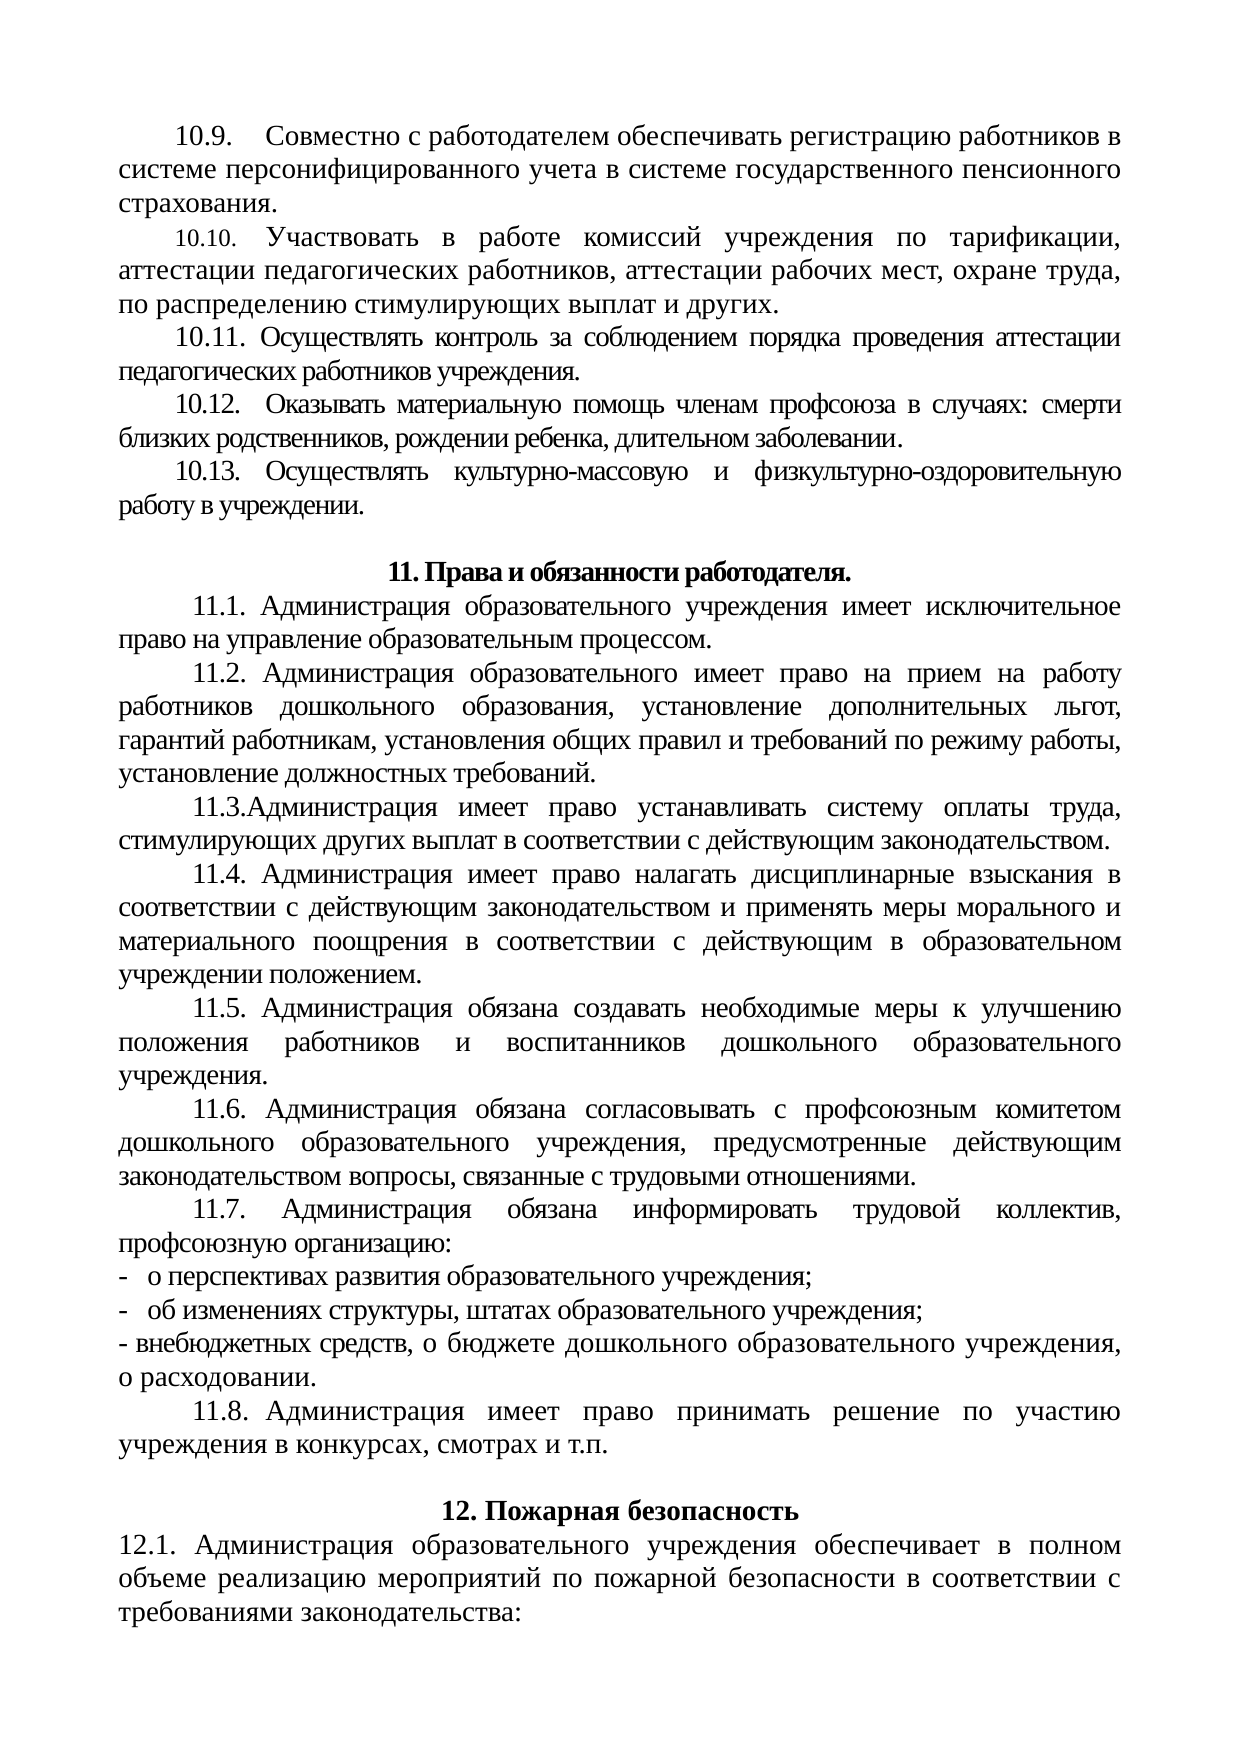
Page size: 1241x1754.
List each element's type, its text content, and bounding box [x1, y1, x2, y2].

list Участвовать в работе комиссий учреждения по тарификации, аттестации педагогических работников, аттестации рабочих мест, охране труда, по распределению стимулирующих выплат и других. [118, 219, 1122, 319]
text 11.2. Администрация образовательного имеет право на прием на работу работников дошкольного образования, установление дополнительных льгот, гарантий работникам, установления общих правил и требований по режиму работы, установление должностных требований. [118, 655, 1122, 789]
text 11. Права и обязанности работодателя. [118, 554, 1122, 588]
text 11.4. Администрация имеет право налагать дисциплинарные взыскания в соответствии с действующим законодательством и применять меры морального и материального поощрения в соответствии с действующим в образовательном учреждении положением. [118, 856, 1122, 990]
list Оказывать материальную помощь членам профсоюза в случаях: смерти близких родственников, рождении ребенка, длительном заболевании. [118, 386, 1122, 453]
text 11.6. Администрация обязана согласовывать с профсоюзным комитетом дошкольного образовательного учреждения, предусмотренные действующим законодательством вопросы, связанные с трудовыми отношениями. [118, 1091, 1122, 1191]
text - об изменениях структуры, штатах образовательного учреждения; [118, 1292, 1122, 1326]
text 12.1. Администрация образовательного учреждения обеспечивает в полном объеме реализацию мероприятий по пожарной безопасности в соответствии с требованиями законодательства: [118, 1527, 1122, 1627]
text - внебюджетных средств, о бюджете дошкольного образовательного учреждения, о расходовании. [118, 1326, 1122, 1393]
text 11.1. Администрация образовательного учреждения имеет исключительное право на управление образовательным процессом. [118, 588, 1122, 655]
list Осуществлять культурно-массовую и физкультурно-оздоровительную работу в учреждении. [118, 453, 1122, 521]
list Совместно с работодателем обеспечивать регистрацию работников в системе персонифицированного учета в системе государственного пенсионного страхования. [118, 118, 1122, 219]
text 10.11. Осуществлять контроль за соблюдением порядка проведения аттестации педагогических работников учреждения. [118, 319, 1122, 386]
text 11.5. Администрация обязана создавать необходимые меры к улучшению положения работников и воспитанников дошкольного образовательного учреждения. [118, 990, 1122, 1091]
list Администрация имеет право принимать решение по участию учреждения в конкурсах, смотрах и т.п. [118, 1393, 1122, 1460]
text 11.7. Администрация обязана информировать трудовой коллектив, профсоюзную организацию: [118, 1191, 1122, 1258]
text 11.3.Администрация имеет право устанавливать систему оплаты труда, стимулирующих других выплат в соответствии с действующим законодательством. [118, 789, 1122, 856]
text 12. Пожарная безопасность [118, 1493, 1122, 1527]
text - о перспективах развития образовательного учреждения; [118, 1258, 1122, 1292]
